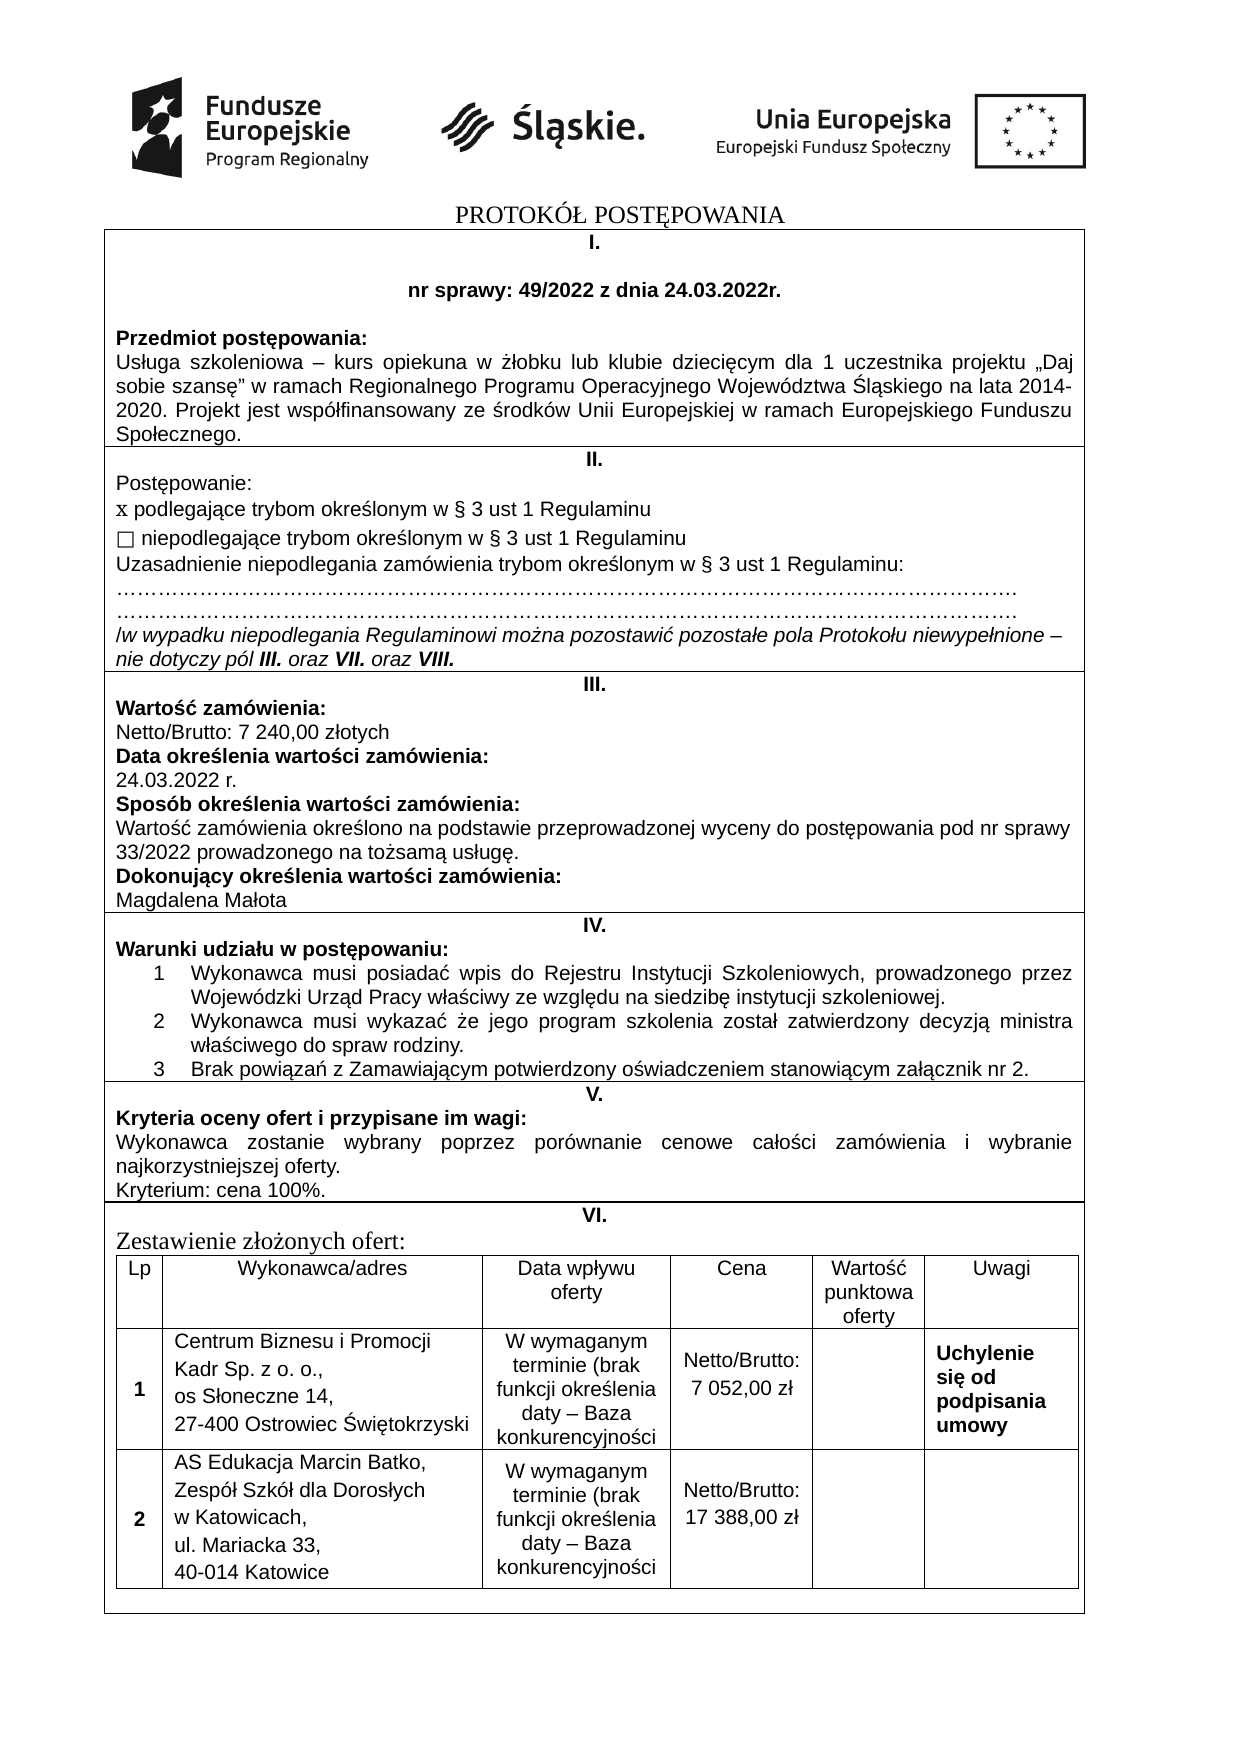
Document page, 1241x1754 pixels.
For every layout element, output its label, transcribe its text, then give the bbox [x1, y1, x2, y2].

table_header Lp [117, 1256, 162, 1328]
table_cell [925, 1450, 1078, 1587]
table_header Cena [671, 1256, 812, 1328]
table_cell Centrum Biznesu i Promocji Kadr Sp. z o. o., os Słoneczne 14, 27-400 Ostrowiec Świętokrzyski [163, 1329, 482, 1449]
table_cell AS Edukacja Marcin Batko, Zespół Szkół dla Dorosłych w Katowicach, ul. Mariacka 33, 40-014 Katowice [163, 1450, 482, 1587]
table_header Wartość punktowa oferty [813, 1256, 924, 1328]
table_cell Netto/Brutto: 17 388,00 zł [671, 1450, 812, 1587]
table_header Data wpływu oferty [483, 1256, 670, 1328]
table_cell W wymaganym terminie (brak funkcji określenia daty – Baza konkurencyjności [483, 1450, 670, 1587]
table_header Uwagi [925, 1256, 1078, 1328]
table_cell W wymaganym terminie (brak funkcji określenia daty – Baza konkurencyjności [483, 1329, 670, 1449]
table_cell 1 [117, 1329, 162, 1449]
table_cell Uchylenie się od podpisania umowy [925, 1329, 1078, 1449]
table_cell IV. Warunki udziału w postępowaniu: Wykonawca musi posiadać wpis do Rejestru Instytucji Szkoleniowych, prowadzonego przez Wojewódzki Urząd Pracy właściwy ze względu na siedzibę instytucji szkoleniowej. Wykonawca musi wykazać że jego program szkolenia został zatwierdzony decyzją ministra właściwego do spraw rodziny. Brak powiązań z Zamawiającym potwierdzony oświadczeniem stanowiącym załącznik nr 2. [105, 913, 1084, 1081]
table_cell II. Postępowanie: x podlegające trybom określonym w § 3 ust 1 Regulaminu □ niepodlegające trybom określonym w § 3 ust 1 Regulaminu Uzasadnienie niepodlegania zamówienia trybom określonym w § 3 ust 1 Regulaminu: …………………………………………………………………………………………………………………. …………………………………………………………………………………………………………………. /w wypadku niepodlegania Regulaminowi można pozostawić pozostałe pola Protokołu niewypełnione – nie dotyczy pól III. oraz VII. oraz VIII. [105, 447, 1084, 671]
table_cell VI. Zestawienie złożonych ofert: [105, 1203, 1084, 1612]
table_header Wykonawca/adres [163, 1256, 482, 1328]
text PROTOKÓŁ POSTĘPOWANIA [118, 172, 1122, 229]
table_cell [813, 1329, 924, 1449]
table_cell Netto/Brutto: 7 052,00 zł [671, 1329, 812, 1449]
table_cell III. Wartość zamówienia: Netto/Brutto: 7 240,00 złotych Data określenia wartości zamówienia: 24.03.2022 r. Sposób określenia wartości zamówienia: Wartość zamówienia określono na podstawie przeprowadzonej wyceny do postępowania pod nr sprawy 33/2022 prowadzonego na tożsamą usługę. Dokonujący określenia wartości zamówienia: Magdalena Małota [105, 672, 1084, 912]
table_cell V. Kryteria oceny ofert i przypisane im wagi: Wykonawca zostanie wybrany poprzez porównanie cenowe całości zamówienia i wybranie najkorzystniejszej oferty. Kryterium: cena 100%. [105, 1082, 1084, 1201]
table_header I. nr sprawy: 49/2022 z dnia 24.03.2022r. Przedmiot postępowania: Usługa szkoleniowa – kurs opiekuna w żłobku lub klubie dziecięcym dla 1 uczestnika projektu „Daj sobie szansę” w ramach Regionalnego Programu Operacyjnego Województwa Śląskiego na lata 2014-2020. Projekt jest współfinansowany ze środków Unii Europejskiej w ramach Europejskiego Funduszu Społecznego. [105, 230, 1084, 446]
table_cell [813, 1450, 924, 1587]
picture [108, 53, 1109, 201]
table_cell 2 [117, 1450, 162, 1587]
